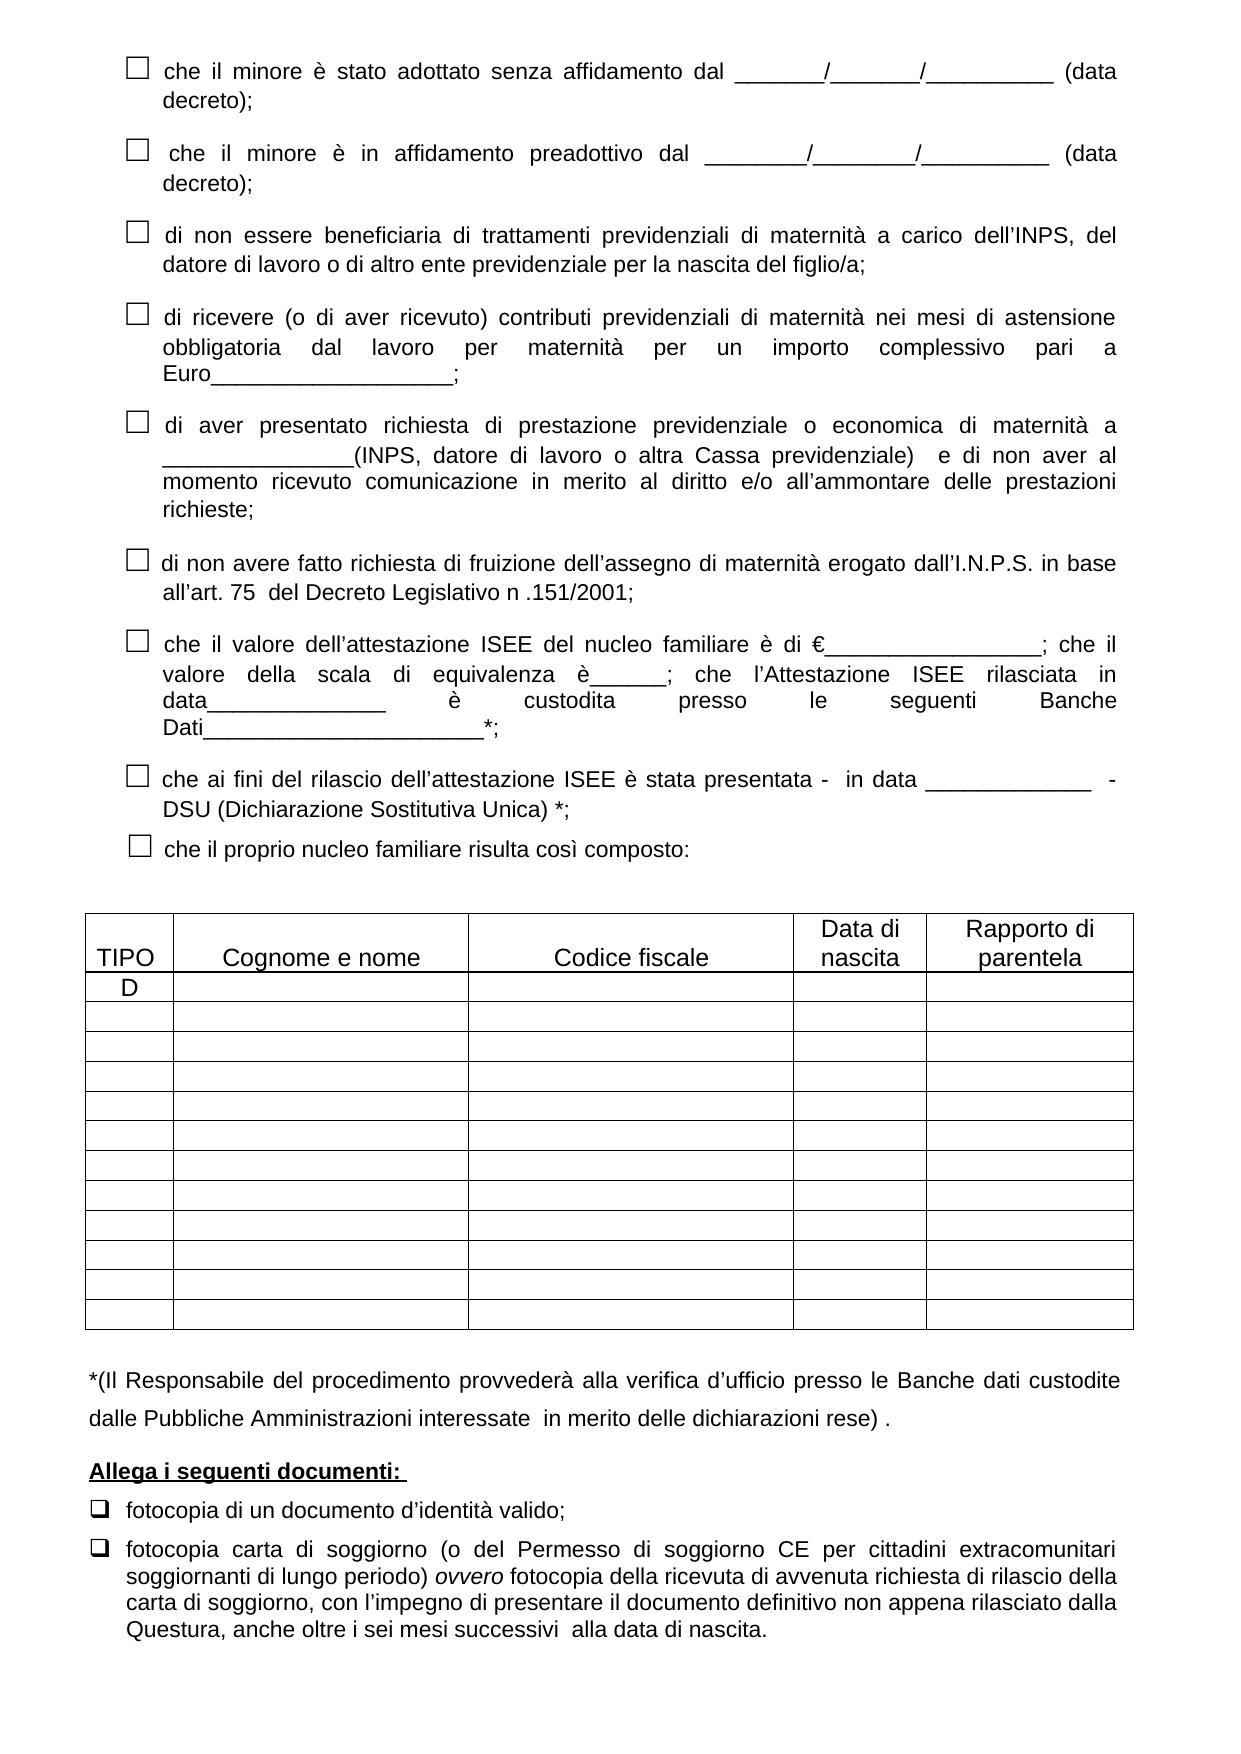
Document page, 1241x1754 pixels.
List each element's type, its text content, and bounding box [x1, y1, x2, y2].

table_cell [794, 1032, 926, 1061]
table_cell [174, 1092, 468, 1120]
table_cell [174, 973, 468, 1001]
table_cell [469, 1241, 793, 1269]
table_cell [86, 1032, 173, 1061]
table_cell [927, 1300, 1133, 1329]
table_cell [927, 973, 1133, 1001]
table_cell [927, 1270, 1133, 1299]
text □ che il proprio nucleo familiare risulta così composto: [97, 822, 1117, 865]
table_cell [469, 1002, 793, 1031]
table_cell [174, 1032, 468, 1061]
table_cell [794, 1002, 926, 1031]
table_header Cognome e nome [174, 914, 468, 971]
table_cell [927, 1062, 1133, 1091]
text □ che il valore dell’attestazione ISEE del nucleo familiare è di €_________________; che il valore della scala di equivalenza è______; che l’Attestazione ISEE rilasciata in data______________ è custodita presso le seguenti Banche Dati______________________*; [126, 618, 1117, 740]
table_cell [794, 1092, 926, 1120]
list fotocopia carta di soggiorno (o del Permesso di soggiorno CE per cittadini extracomunitari soggiornanti di lungo periodo) ovvero fotocopia della ricevuta di avvenuta richiesta di rilascio della carta di soggiorno, con l’impegno di presentare il documento definitivo non appena rilasciato dalla Questura, anche oltre i sei mesi successivi alla data di nascita. [89, 1536, 1117, 1642]
table_cell [469, 1211, 793, 1239]
list fotocopia di un documento d’identità valido; [89, 1497, 1117, 1523]
text □ di ricevere (o di aver ricevuto) contributi previdenziali di maternità nei mesi di astensione obbligatoria dal lavoro per maternità per un importo complessivo pari a Euro___________________; [126, 290, 1117, 386]
text □ che ai fini del rilascio dell’attestazione ISEE è stata presentata - in data _____________ - DSU (Dichiarazione Sostitutiva Unica) *; [126, 752, 1117, 822]
table_cell [927, 1092, 1133, 1120]
text □ che il minore è in affidamento preadottivo dal ________/________/__________ (data decreto); [126, 126, 1117, 196]
table_cell [794, 973, 926, 1001]
table_cell [927, 1002, 1133, 1031]
text □ che il minore è stato adottato senza affidamento dal _______/_______/__________ (data decreto); [126, 44, 1117, 114]
table_cell [86, 1151, 173, 1180]
table_header Rapporto di parentela [927, 914, 1133, 971]
table_cell [469, 1092, 793, 1120]
table_cell [469, 973, 793, 1001]
table_cell [794, 1270, 926, 1299]
table_header Codice fiscale [469, 914, 793, 971]
table_cell [469, 1062, 793, 1091]
table_cell [794, 1062, 926, 1091]
table_cell [174, 1241, 468, 1269]
table_cell [86, 1062, 173, 1091]
table_cell [174, 1121, 468, 1150]
table_cell [469, 1181, 793, 1210]
table_cell [86, 1181, 173, 1210]
text *(Il Responsabile del procedimento provvederà alla verifica d’ufficio presso le Banche dati custodite dalle Pubbliche Amministrazioni interessate in merito delle dichiarazioni rese) . [89, 1356, 1122, 1431]
table_cell [927, 1181, 1133, 1210]
table_cell [174, 1062, 468, 1091]
table_cell [469, 1151, 793, 1180]
table_cell [927, 1151, 1133, 1180]
table_header TIPO [86, 914, 173, 971]
table_cell [469, 1300, 793, 1329]
table_cell [86, 1211, 173, 1239]
table_cell [174, 1211, 468, 1239]
table_cell [86, 1300, 173, 1329]
table_cell [174, 1300, 468, 1329]
table_cell [86, 1092, 173, 1120]
text □ di aver presentato richiesta di prestazione previdenziale o economica di maternità a _______________(INPS, datore di lavoro o altra Cassa previdenziale) e di non aver al momento ricevuto comunicazione in merito al diritto e/o all’ammontare delle prestazioni richieste; [126, 399, 1117, 523]
text □ di non essere beneficiaria di trattamenti previdenziali di maternità a carico dell’INPS, del datore di lavoro o di altro ente previdenziale per la nascita del figlio/a; [126, 208, 1117, 278]
table_cell [174, 1181, 468, 1210]
table_cell [86, 1241, 173, 1269]
table_cell [927, 1121, 1133, 1150]
table_cell [174, 1151, 468, 1180]
table_cell [794, 1300, 926, 1329]
table_cell [86, 1002, 173, 1031]
table_cell [794, 1181, 926, 1210]
table_cell [794, 1121, 926, 1150]
table_cell [174, 1002, 468, 1031]
table_cell [794, 1151, 926, 1180]
table_cell [469, 1032, 793, 1061]
table_cell [927, 1241, 1133, 1269]
table_cell [174, 1270, 468, 1299]
table_cell [469, 1270, 793, 1299]
table_cell [794, 1211, 926, 1239]
text Allega i seguenti documenti: [89, 1458, 1122, 1484]
text □ di non avere fatto richiesta di fruizione dell’assegno di maternità erogato dall’I.N.P.S. in base all’art. 75 del Decreto Legislativo n .151/2001; [126, 536, 1117, 605]
table_cell [927, 1032, 1133, 1061]
table_cell [469, 1121, 793, 1150]
table_header Data di nascita [794, 914, 926, 971]
table_cell D [86, 973, 173, 1001]
table_cell [86, 1270, 173, 1299]
table_cell [927, 1211, 1133, 1239]
table_cell [86, 1121, 173, 1150]
table_cell [794, 1241, 926, 1269]
